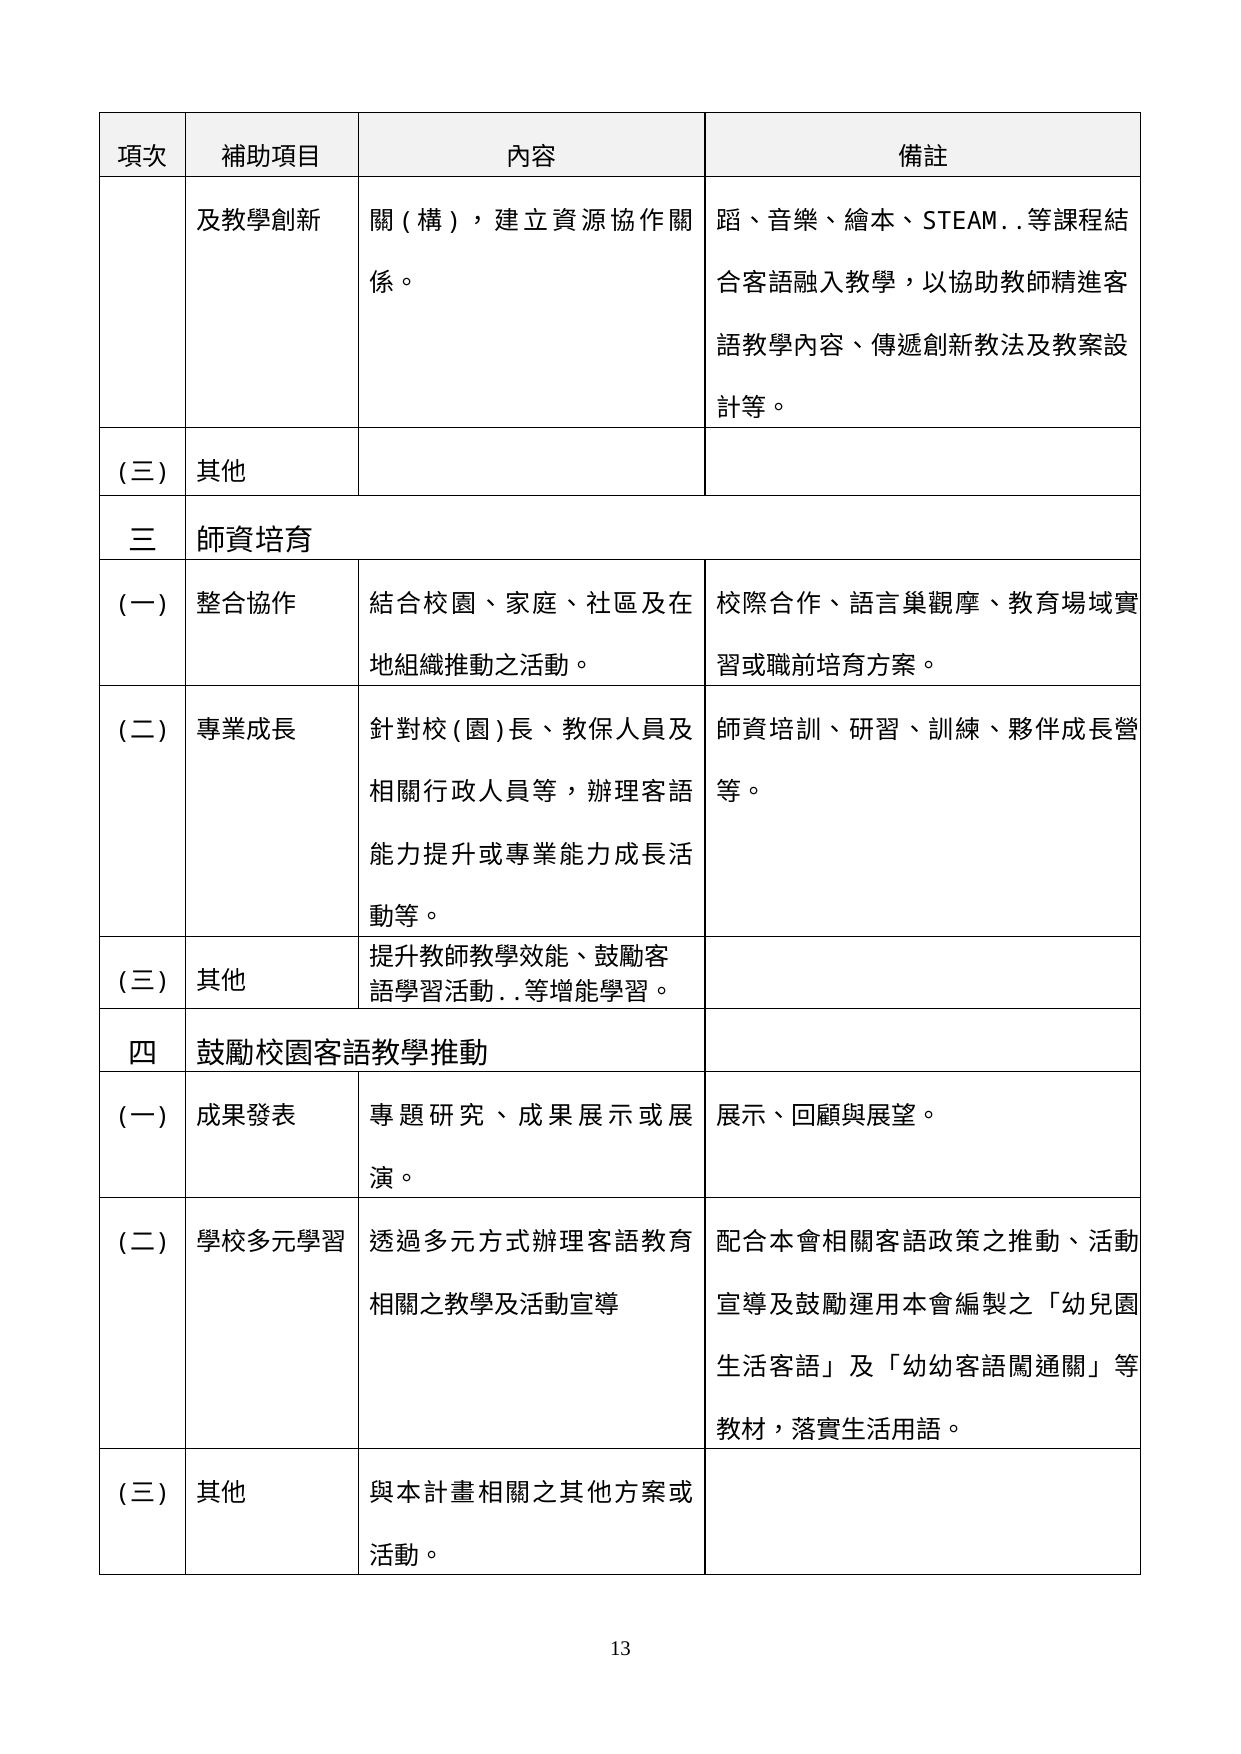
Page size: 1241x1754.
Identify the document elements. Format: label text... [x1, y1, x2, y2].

table_cell [359, 428, 704, 495]
table_cell 與本計畫相關之其他方案或活動。 [359, 1449, 704, 1574]
table_cell 整合協作 [186, 560, 358, 685]
table_cell (一) [100, 1072, 185, 1197]
table_cell [706, 1449, 1140, 1574]
table_cell 透過多元方式辦理客語教育相關之教學及活動宣導 [359, 1198, 704, 1448]
table_cell 師資培育 [186, 496, 1140, 559]
table_cell 校際合作、語言巢觀摩、教育場域實習或職前培育方案。 [706, 560, 1140, 685]
table_header 項次 [100, 113, 185, 176]
table_cell 其他 [186, 428, 358, 495]
table_cell (二) [100, 686, 185, 936]
table_cell (一) [100, 560, 185, 685]
table_cell 蹈、音樂、繪本、STEAM..等課程結合客語融入教學，以協助教師精進客語教學內容、傳遞創新教法及教案設計等。 [706, 177, 1140, 427]
table_cell 四 [100, 1009, 185, 1071]
table_cell 專題研究、成果展示或展演。 [359, 1072, 704, 1197]
table_cell 配合本會相關客語政策之推動、活動宣導及鼓勵運用本會編製之「幼兒園生活客語」及「幼幼客語闖通關」等教材，落實生活用語。 [706, 1198, 1140, 1448]
table_cell 專業成長 [186, 686, 358, 936]
table_cell 師資培訓、研習、訓練、夥伴成長營等。 [706, 686, 1140, 936]
table_cell 針對校(園)長、教保人員及相關行政人員等，辦理客語能力提升或專業能力成長活動等。 [359, 686, 704, 936]
table_cell 成果發表 [186, 1072, 358, 1197]
table_cell 其他 [186, 1449, 358, 1574]
table_cell [100, 177, 185, 427]
table_cell 展示、回顧與展望。 [706, 1072, 1140, 1197]
table_cell (三) [100, 1449, 185, 1574]
table_cell [706, 937, 1140, 1008]
table_cell 學校多元學習 [186, 1198, 358, 1448]
table_cell (三) [100, 428, 185, 495]
table_cell 鼓勵校園客語教學推動 [186, 1009, 704, 1071]
table_cell 及教學創新 [186, 177, 358, 427]
table_cell [706, 1009, 1140, 1071]
table_cell [706, 428, 1140, 495]
table_header 補助項目 [186, 113, 358, 176]
table_cell (二) [100, 1198, 185, 1448]
table_cell 提升教師教學效能、鼓勵客語學習活動..等增能學習。 [359, 937, 704, 1008]
table_cell (三) [100, 937, 185, 1008]
table_cell 三 [100, 496, 185, 559]
table_header 備註 [706, 113, 1140, 176]
table_header 內容 [359, 113, 704, 176]
table_cell 結合校園、家庭、社區及在地組織推動之活動。 [359, 560, 704, 685]
table_cell 關(構)，建立資源協作關係。 [359, 177, 704, 427]
table_cell 其他 [186, 937, 358, 1008]
